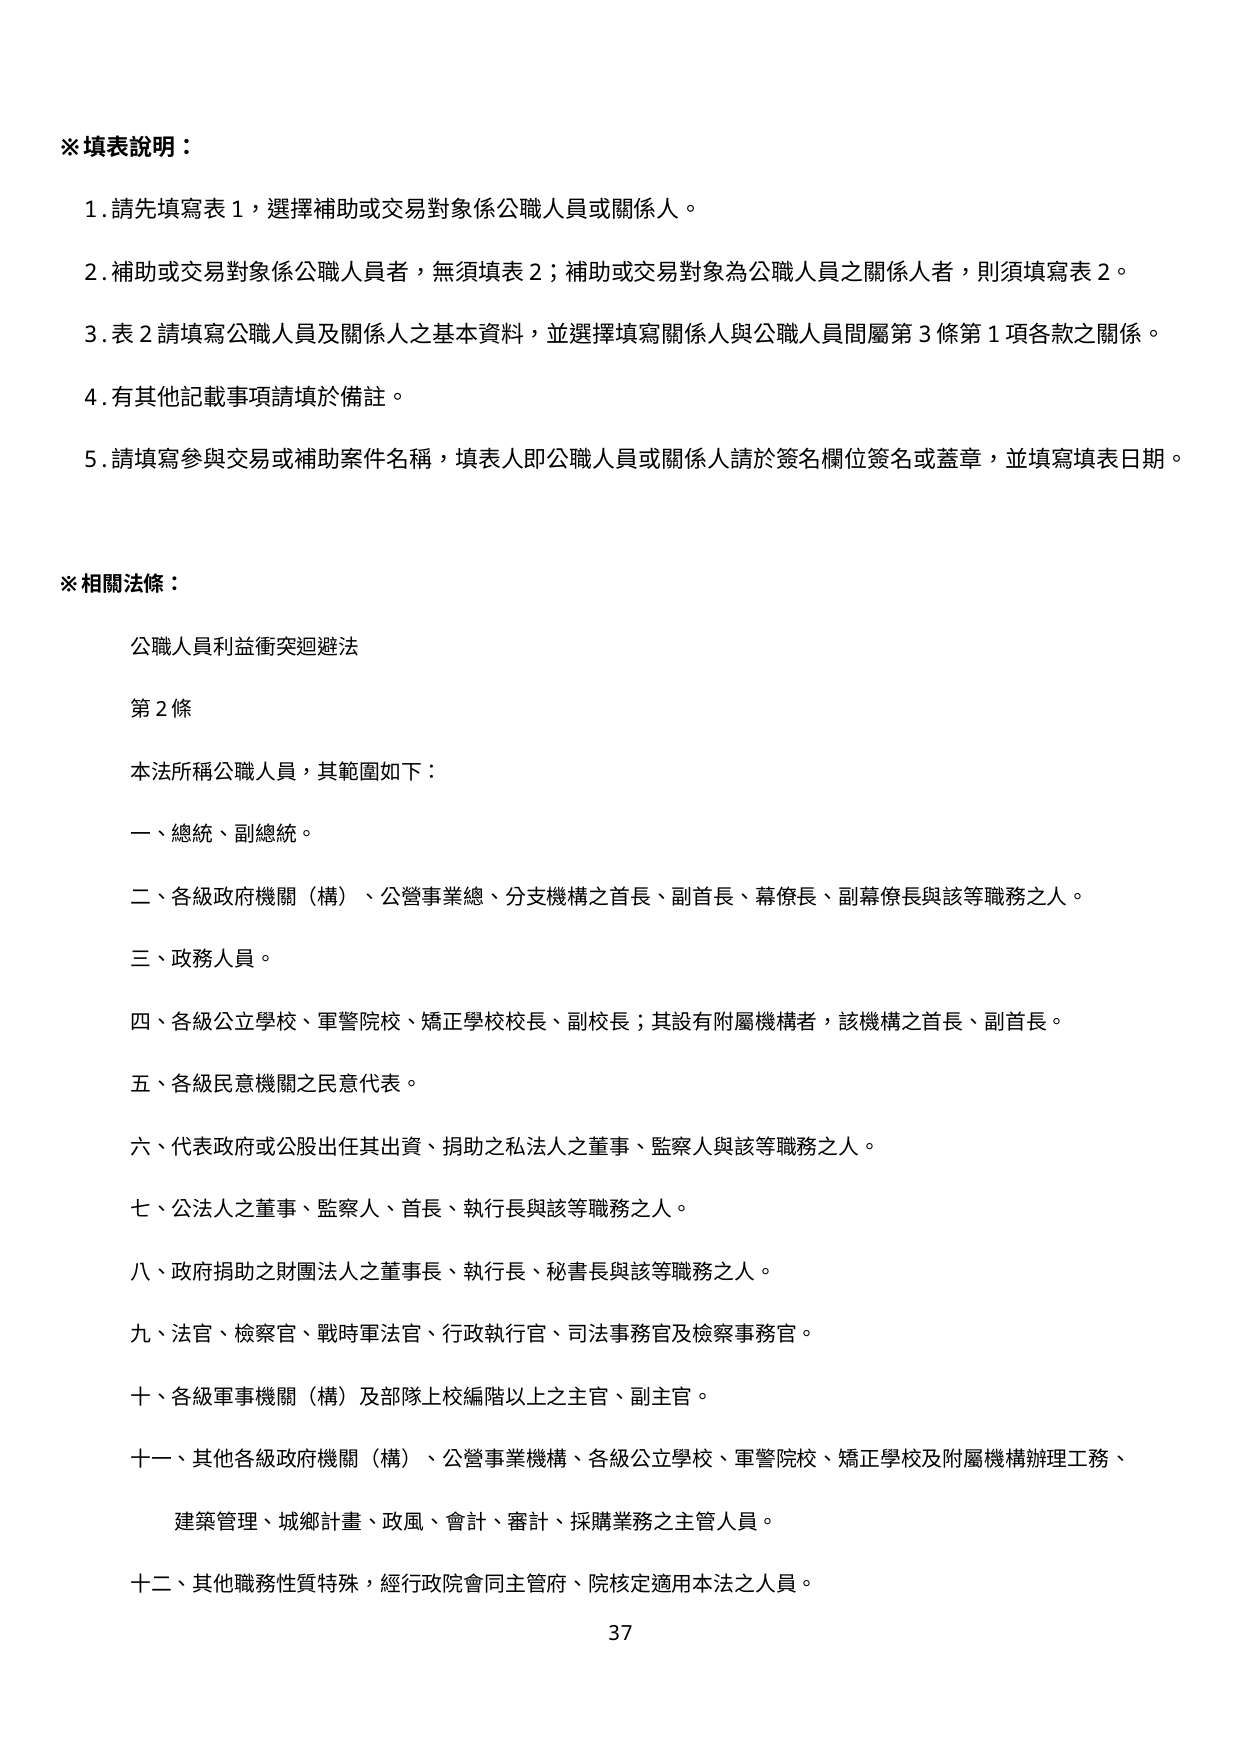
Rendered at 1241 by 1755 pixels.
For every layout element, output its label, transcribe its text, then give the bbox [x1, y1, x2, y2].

text 一、總統、副總統。 [130, 791, 1110, 853]
text ※相關法條： [56, 541, 1204, 603]
text 五、各級民意機關之民意代表。 [130, 1041, 1110, 1103]
text 第2條 [130, 666, 1110, 728]
text 六、代表政府或公股出任其出資、捐助之私法人之董事、監察人與該等職務之人。 [130, 1103, 1110, 1166]
text 三、政務人員。 [130, 916, 1110, 978]
text ※填表說明： [56, 103, 1110, 166]
text 1.請先填寫表1，選擇補助或交易對象係公職人員或關係人。 [56, 166, 1204, 228]
text 九、法官、檢察官、戰時軍法官、行政執行官、司法事務官及檢察事務官。 [130, 1291, 1110, 1353]
text 十、各級軍事機關（構）及部隊上校編階以上之主官、副主官。 [130, 1353, 1110, 1416]
text 八、政府捐助之財團法人之董事長、執行長、秘書長與該等職務之人。 [130, 1228, 1110, 1291]
text 5.請填寫參與交易或補助案件名稱，填表人即公職人員或關係人請於簽名欄位簽名或蓋章，並填寫填表日期。 [56, 416, 1204, 478]
text 四、各級公立學校、軍警院校、矯正學校校長、副校長；其設有附屬機構者，該機構之首長、副首長。 [130, 978, 1110, 1041]
text 十二、其他職務性質特殊，經行政院會同主管府、院核定適用本法之人員。 [130, 1541, 1110, 1603]
text 公職人員利益衝突迴避法 [130, 603, 1110, 666]
text 七、公法人之董事、監察人、首長、執行長與該等職務之人。 [130, 1166, 1110, 1228]
text 本法所稱公職人員，其範圍如下： [130, 728, 1110, 791]
text 十一、其他各級政府機關（構）、公營事業機構、各級公立學校、軍警院校、矯正學校及附屬機構辦理工務、建築管理、城鄉計畫、政風、會計、審計、採購業務之主管人員。 [130, 1416, 1110, 1541]
text 3.表2請填寫公職人員及關係人之基本資料，並選擇填寫關係人與公職人員間屬第3條第1項各款之關係。 [56, 291, 1204, 353]
text 2.補助或交易對象係公職人員者，無須填表2；補助或交易對象為公職人員之關係人者，則須填寫表2。 [56, 228, 1204, 291]
text 4.有其他記載事項請填於備註。 [56, 353, 1204, 416]
text 二、各級政府機關（構）、公營事業總、分支機構之首長、副首長、幕僚長、副幕僚長與該等職務之人。 [130, 853, 1110, 916]
